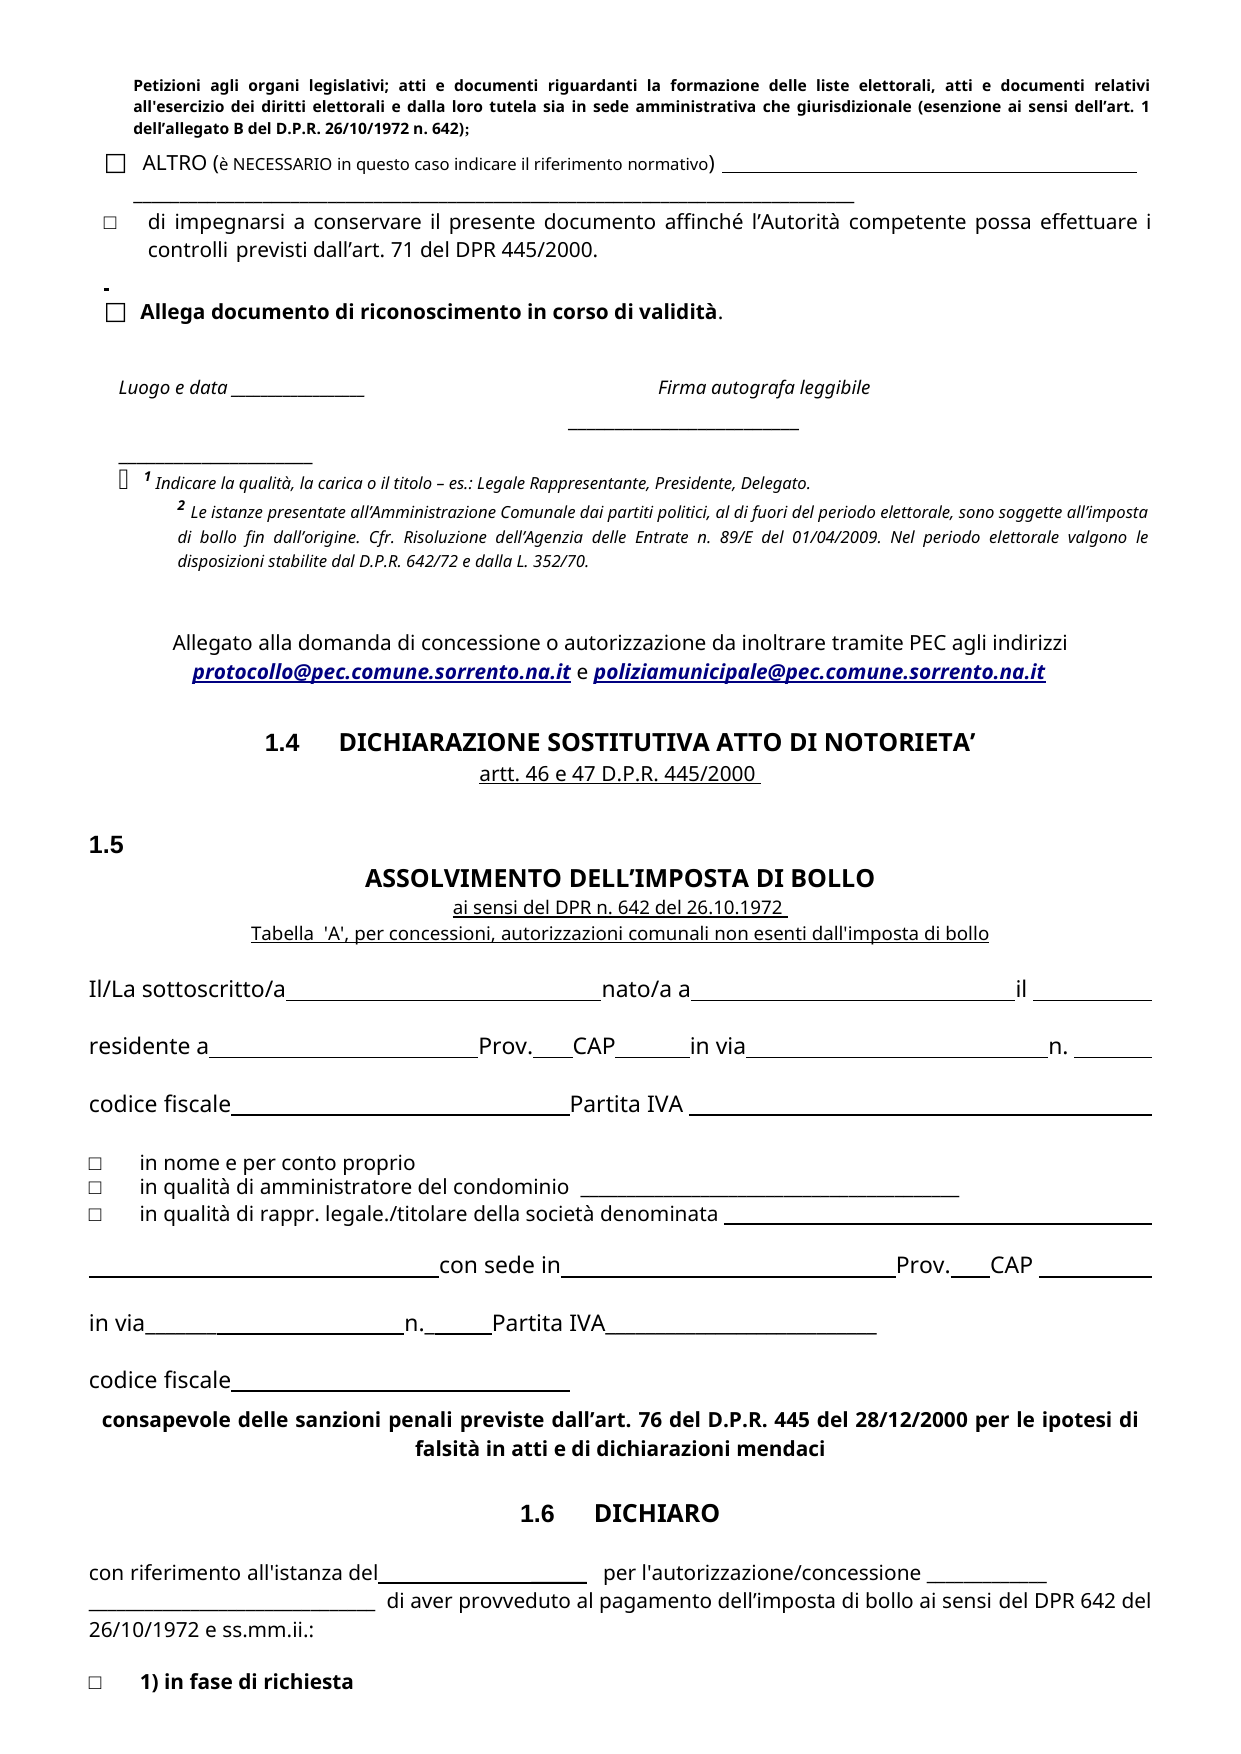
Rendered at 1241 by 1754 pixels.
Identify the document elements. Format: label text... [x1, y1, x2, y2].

text □ Allega documento di riconoscimento in corso di validità. [103, 292, 1181, 326]
text codice fiscale [89, 1364, 1151, 1395]
subtitle DICHIARAZIONE SOSTITUTIVA ATTO DI NOTORIETA’ [89, 725, 1151, 759]
text artt. 46 e 47 D.P.R. 445/2000 [89, 759, 1151, 787]
text in via_______ _____ n._ _ Partita IVA___________________________ [89, 1307, 1151, 1338]
text Petizioni agli organi legislativi; atti e documenti riguardanti la formazione delle liste elettorali, atti e documenti relativi all'esercizio dei diritti elettorali e dalla loro tutela sia in sede amministrativa che giurisdizionale (esenzione ai sensi dell’art. 1 dell’allegato B del D.P.R. 26/10/1972 n. 642); [133, 75, 1152, 139]
text 1 Indicare la qualità, la carica o il titolo – es.: Legale Rappresentante, Presidente, Delegato. [118, 467, 1151, 496]
subtitle 1) in fase di richiesta [89, 1669, 1151, 1694]
subtitle DICHIARO [89, 1496, 1151, 1530]
list di impegnarsi a conservare il presente documento affinché l’Autorità competente possa effettuare i controlli previsti dall’art. 71 del DPR 445/2000. [103, 207, 1151, 264]
list in nome e per conto proprio [89, 1150, 1151, 1175]
text con riferimento all'istanza del ______ per l'autorizzazione/concessione _____________ [89, 1558, 1151, 1587]
text consapevole delle sanzioni penali previste dall’art. 76 del D.P.R. 445 del 28/12/2000 per le ipotesi di falsità in atti e di dichiarazioni mendaci [89, 1405, 1151, 1462]
text _____________________ [118, 439, 1151, 467]
text □ ALTRO (è NECESSARIO in questo caso indicare il riferimento normativo) [103, 139, 1152, 178]
list in qualità di rappr. legale./titolare della società denominata [89, 1199, 1151, 1228]
text protocollo@pec.comune.sorrento.na.it e poliziamunicipale@pec.comune.sorrento.na.it [89, 657, 1151, 685]
text codice fiscale Partita IVA [89, 1088, 1151, 1119]
text Il/La sottoscritto/a nato/a a il [89, 973, 1151, 1004]
text ai sensi del DPR n. 642 del 26.10.1972 [89, 894, 1151, 920]
list in qualità di amministratore del condominio _________________________________________ [89, 1175, 1151, 1199]
text Allegato alla domanda di concessione o autorizzazione da inoltrare tramite PEC agli indirizzi [89, 628, 1151, 656]
text _________________________ [118, 405, 1151, 434]
text residente a Prov. CAP in via n. [89, 1030, 1151, 1062]
text 2 Le istanze presentate all’Amministrazione Comunale dai partiti politici, al di fuori del periodo elettorale, sono soggette all’imposta di bollo fin dall’origine. Cfr. Risoluzione dell’Agenzia delle Entrate n. 89/E del 01/04/2009. Nel periodo elettorale valgono le disposizioni stabilite dal D.P.R. 642/72 e dalla L. 352/70. [177, 496, 1151, 572]
text ______________________________________________________________________________ [133, 178, 1181, 207]
text Luogo e data __________________ Firma autografa leggibile [118, 374, 1151, 400]
subtitle ASSOLVIMENTO DELL’IMPOSTA DI BOLLO [89, 826, 1151, 894]
text con sede in Prov. CAP [89, 1249, 1151, 1281]
text _______________________________ di aver provveduto al pagamento dell’imposta di bollo ai sensi del DPR 642 del 26/10/1972 e ss.mm.ii.: [89, 1587, 1151, 1643]
text Tabella 'A', per concessioni, autorizzazioni comunali non esenti dall'imposta di bollo [89, 920, 1151, 945]
